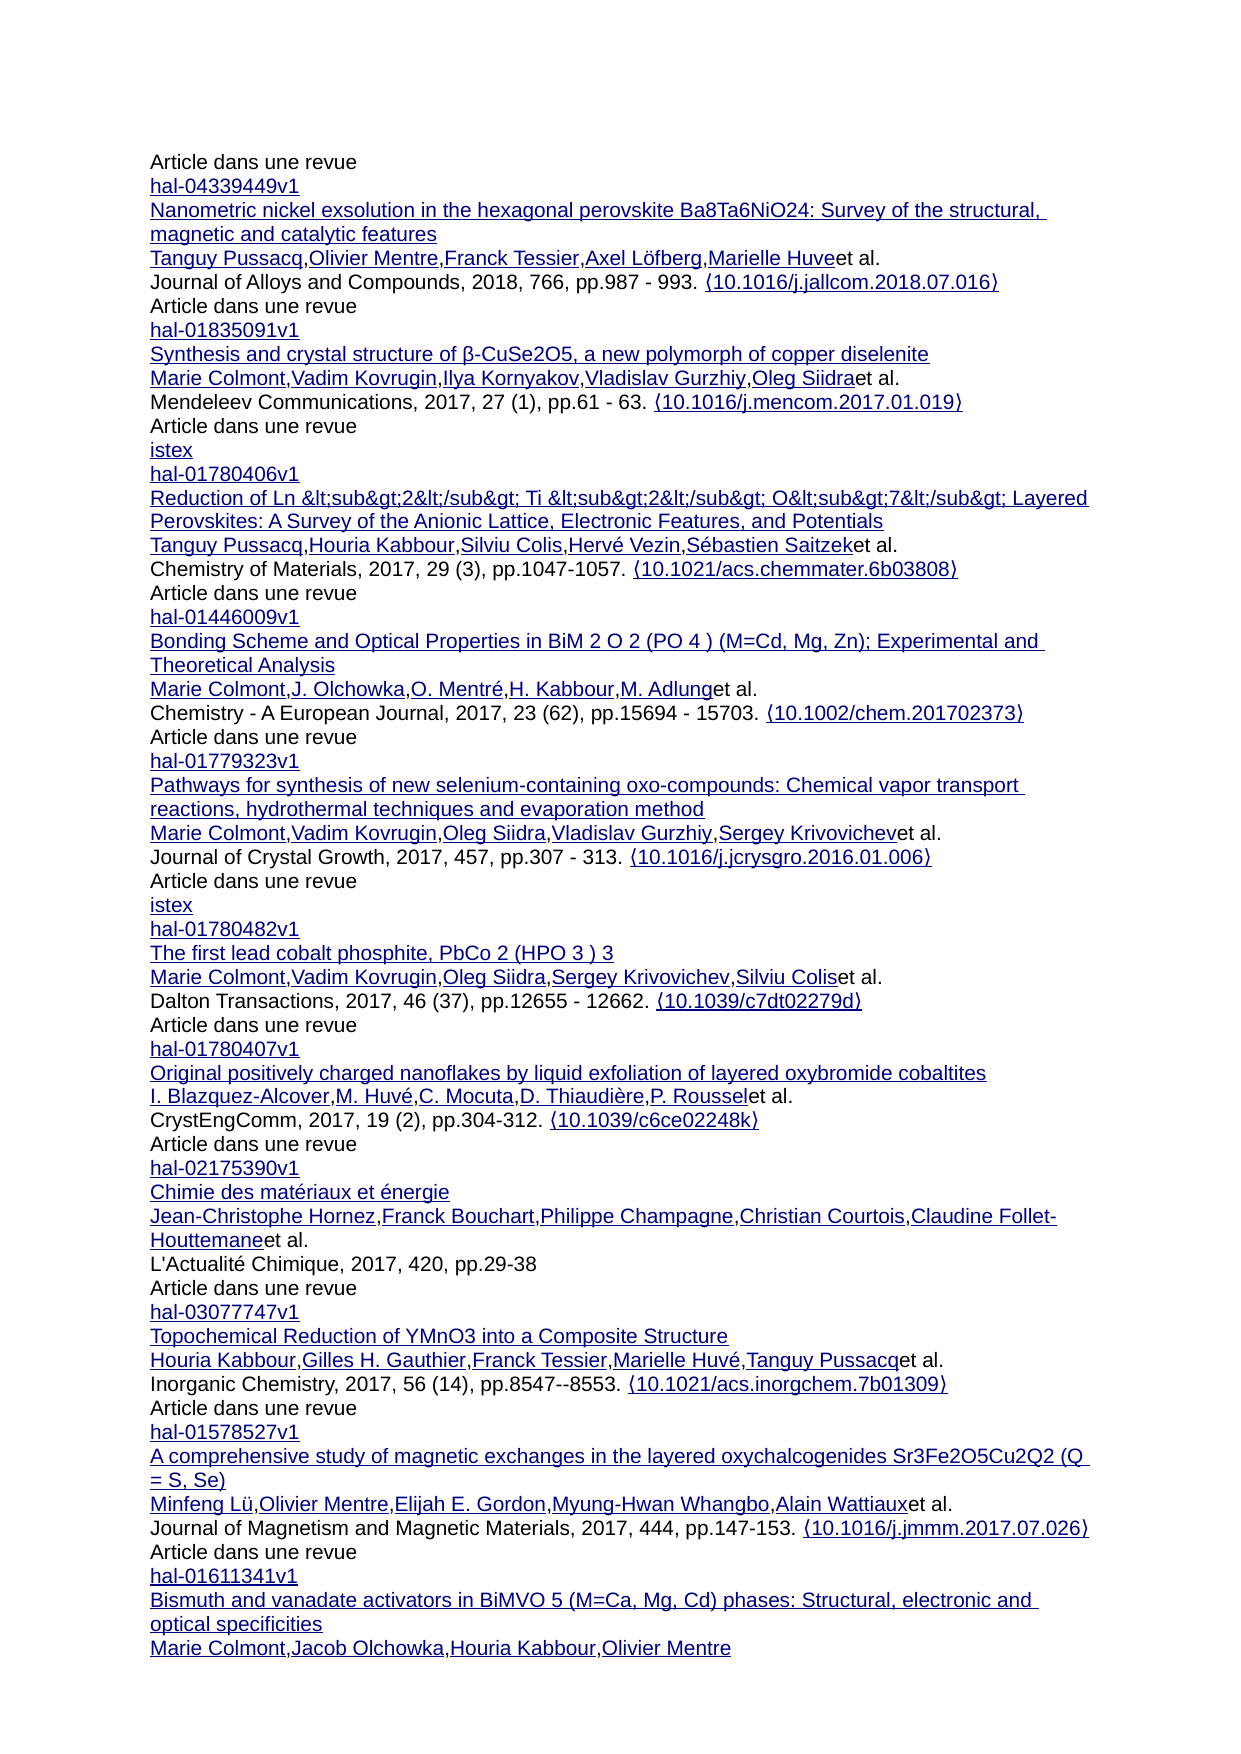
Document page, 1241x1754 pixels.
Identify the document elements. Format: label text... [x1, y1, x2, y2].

table_cell Synthesis and crystal structure of β-CuSe2O5, a new polymorph of copper diselenite Marie Colmont,Vadim Kovrugin,Ilya Kornyakov,Vladislav Gurzhiy,Oleg Siidraet al. Mendeleev Communications, 2017, 27 (1), pp.61 - 63. ⟨10.1016/j.mencom.2017.01.019⟩ Article dans une revue istex hal-01780406v1 [150, 342, 1090, 485]
table_cell Topochemical Reduction of YMnO3 into a Composite Structure Houria Kabbour,Gilles H. Gauthier,Franck Tessier,Marielle Huvé,Tanguy Pussacqet al. Inorganic Chemistry, 2017, 56 (14), pp.8547--8553. ⟨10.1021/acs.inorgchem.7b01309⟩ Article dans une revue hal-01578527v1 [150, 1324, 1090, 1444]
table_cell Nanometric nickel exsolution in the hexagonal perovskite Ba8Ta6NiO24: Survey of the structural, magnetic and catalytic features Tanguy Pussacq,Olivier Mentre,Franck Tessier,Axel Löfberg,Marielle Huveet al. Journal of Alloys and Compounds, 2018, 766, pp.987 - 993. ⟨10.1016/j.jallcom.2018.07.016⟩ Article dans une revue hal-01835091v1 [150, 198, 1090, 342]
table_cell A comprehensive study of magnetic exchanges in the layered oxychalcogenides Sr3Fe2O5Cu2Q2 (Q [150, 1444, 1090, 1465]
table_cell Bonding Scheme and Optical Properties in BiM 2 O 2 (PO 4 ) (M=Cd, Mg, Zn); Experimental and Theoretical Analysis Marie Colmont,J. Olchowka,O. Mentré,H. Kabbour,M. Adlunget al. Chemistry - A European Journal, 2017, 23 (62), pp.15694 - 15703. ⟨10.1002/chem.201702373⟩ Article dans une revue hal-01779323v1 [150, 629, 1090, 773]
table_cell Original positively charged nanoflakes by liquid exfoliation of layered oxybromide cobaltites I. Blazquez-Alcover,M. Huvé,C. Mocuta,D. Thiaudière,P. Rousselet al. CrystEngComm, 2017, 19 (2), pp.304-312. ⟨10.1039/c6ce02248k⟩ Article dans une revue hal-02175390v1 [150, 1060, 1090, 1180]
table_cell Chimie des matériaux et énergie Jean-Christophe Hornez,Franck Bouchart,Philippe Champagne,Christian Courtois,Claudine Follet-Houttemaneet al. L'Actualité Chimique, 2017, 420, pp.29-38 Article dans une revue hal-03077747v1 [150, 1180, 1090, 1324]
table_cell Article dans une revue hal-04339449v1 [150, 150, 1090, 198]
table_cell Bismuth and vanadate activators in BiMVO 5 (M=Ca, Mg, Cd) phases: Structural, electronic and optical specificities Marie Colmont,Jacob Olchowka,Houria Kabbour,Olivier Mentre [150, 1588, 1090, 1659]
table_cell = S, Se) Minfeng Lü,Olivier Mentre,Elijah E. Gordon,Myung-Hwan Whangbo,Alain Wattiauxet al. Journal of Magnetism and Magnetic Materials, 2017, 444, pp.147-153. ⟨10.1016/j.jmmm.2017.07.026⟩ Article dans une revue hal-01611341v1 [150, 1466, 1090, 1587]
table_cell Pathways for synthesis of new selenium-containing oxo-compounds: Chemical vapor transport reactions, hydrothermal techniques and evaporation method Marie Colmont,Vadim Kovrugin,Oleg Siidra,Vladislav Gurzhiy,Sergey Krivovichevet al. Journal of Crystal Growth, 2017, 457, pp.307 - 313. ⟨10.1016/j.jcrysgro.2016.01.006⟩ Article dans une revue istex hal-01780482v1 [150, 773, 1090, 941]
table_cell Reduction of Ln &lt;sub&gt;2&lt;/sub&gt; Ti &lt;sub&gt;2&lt;/sub&gt; O&lt;sub&gt;7&lt;/sub&gt; Layered Perovskites: A Survey of the Anionic Lattice, Electronic Features, and Potentials Tanguy Pussacq,Houria Kabbour,Silviu Colis,Hervé Vezin,Sébastien Saitzeket al. Chemistry of Materials, 2017, 29 (3), pp.1047-1057. ⟨10.1021/acs.chemmater.6b03808⟩ Article dans une revue hal-01446009v1 [150, 485, 1090, 629]
table_cell The first lead cobalt phosphite, PbCo 2 (HPO 3 ) 3 Marie Colmont,Vadim Kovrugin,Oleg Siidra,Sergey Krivovichev,Silviu Coliset al. Dalton Transactions, 2017, 46 (37), pp.12655 - 12662. ⟨10.1039/c7dt02279d⟩ Article dans une revue hal-01780407v1 [150, 941, 1090, 1060]
